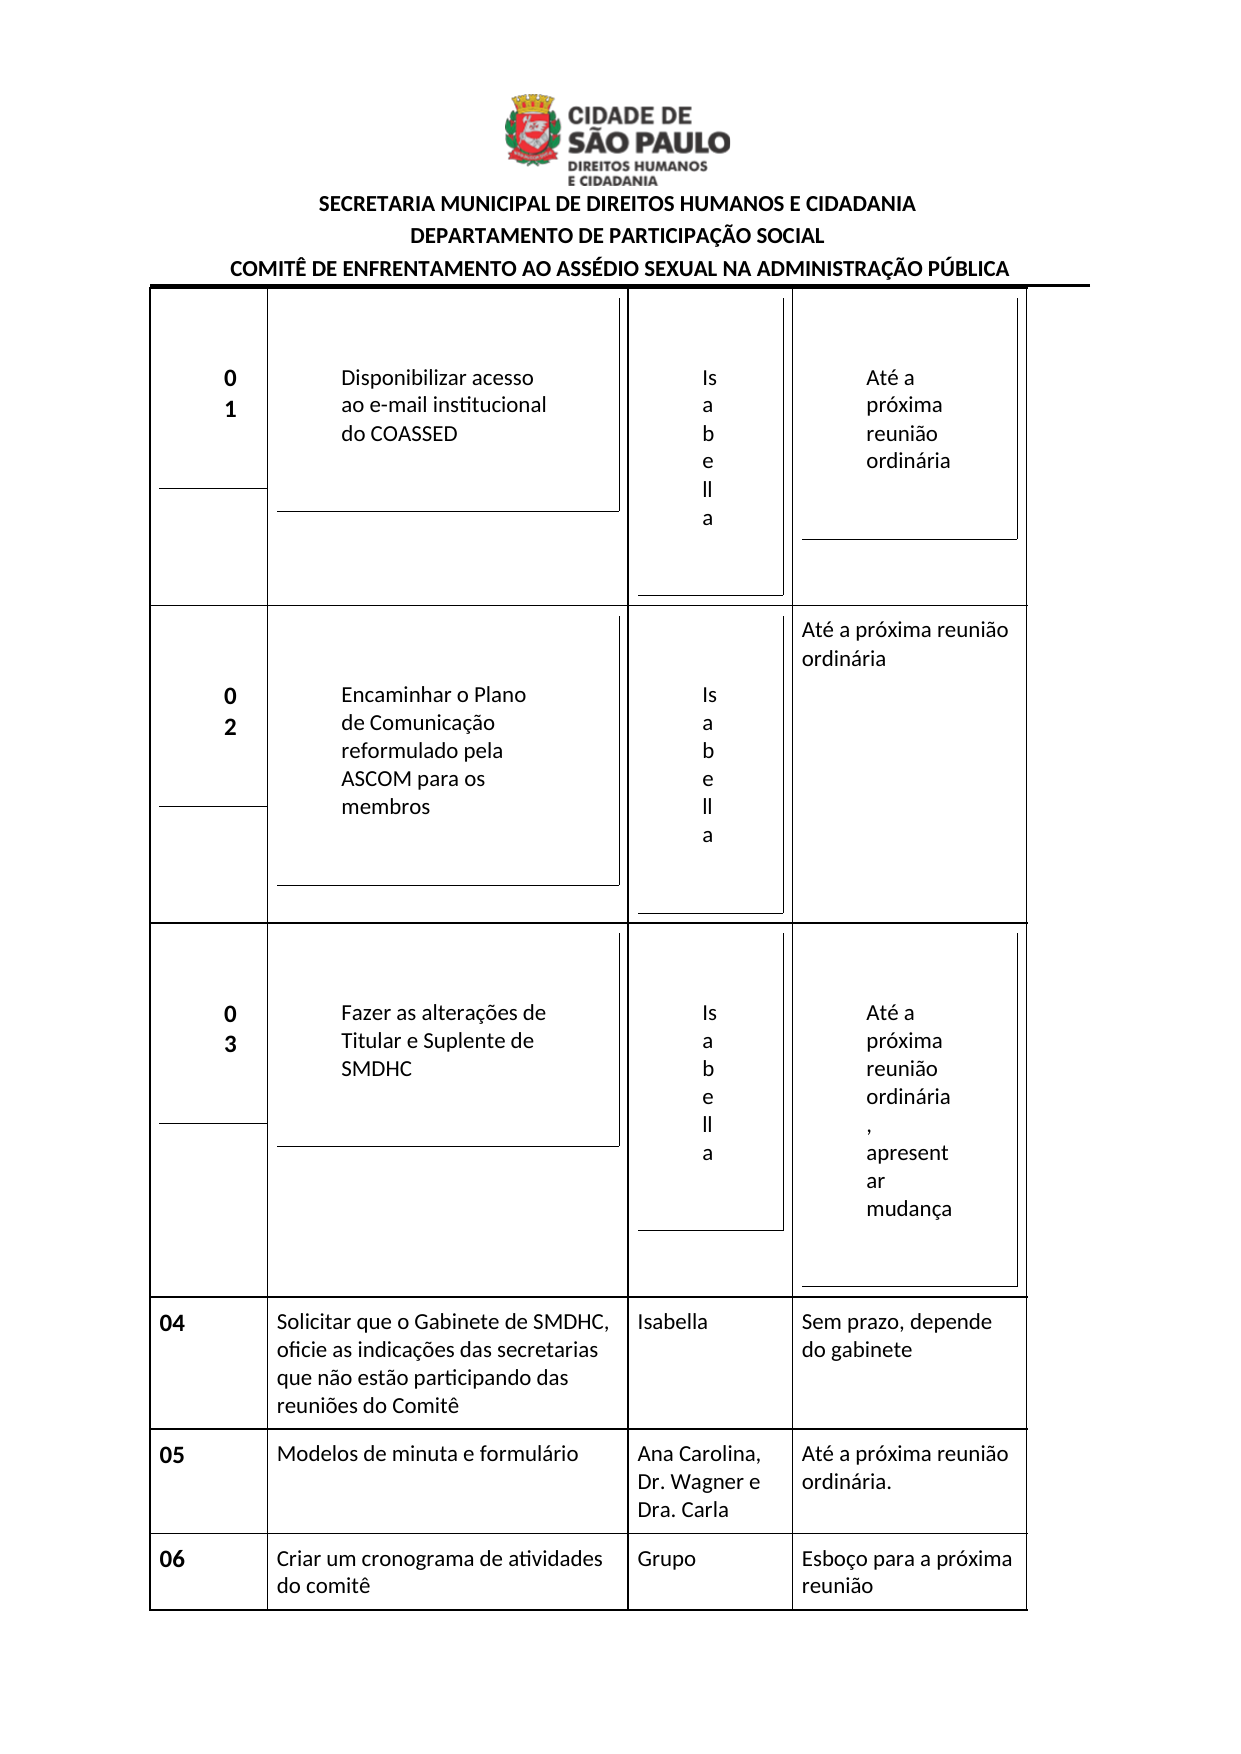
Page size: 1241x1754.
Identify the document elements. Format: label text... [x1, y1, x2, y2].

table_cell Até a próxima reunião ordinária [793, 289, 1026, 605]
table_cell Encaminhar o Plano de Comunicação reformulado pela ASCOM para os membros [268, 606, 627, 922]
table_cell 06 [151, 1534, 267, 1609]
table_cell 01 [151, 289, 267, 605]
table_cell Grupo [629, 1534, 792, 1609]
table_cell Esboço para a próxima reunião [793, 1534, 1026, 1609]
table_cell 05 [151, 1430, 267, 1533]
table_cell Isabella [629, 1298, 792, 1428]
table_cell Ana Carolina, Dr. Wagner e Dra. Carla [629, 1430, 792, 1533]
table_cell Disponibilizar acesso ao e-mail institucional do COASSED [268, 289, 627, 605]
table_cell 02 [151, 606, 267, 922]
table_cell Criar um cronograma de atividades do comitê [268, 1534, 627, 1609]
table_cell Fazer as alterações de Titular e Suplente de SMDHC [268, 924, 627, 1296]
table_cell 04 [151, 1298, 267, 1428]
table_cell Até a próxima reunião ordinária. [793, 1430, 1026, 1533]
table_cell Solicitar que o Gabinete de SMDHC, oficie as indicações das secretarias que não estão participando das reuniões do Comitê [268, 1298, 627, 1428]
table_cell Isabella [629, 924, 792, 1296]
table_cell Isabella [629, 289, 792, 605]
table_cell Modelos de minuta e formulário [268, 1430, 627, 1533]
table_cell Até a próxima reunião ordinária, apresentar mudança [793, 924, 1026, 1296]
table_cell Até a próxima reunião ordinária [793, 606, 1026, 922]
table_cell Sem prazo, depende do gabinete [793, 1298, 1026, 1428]
table_cell Isabella [629, 606, 792, 922]
table_cell 03 [151, 924, 267, 1296]
